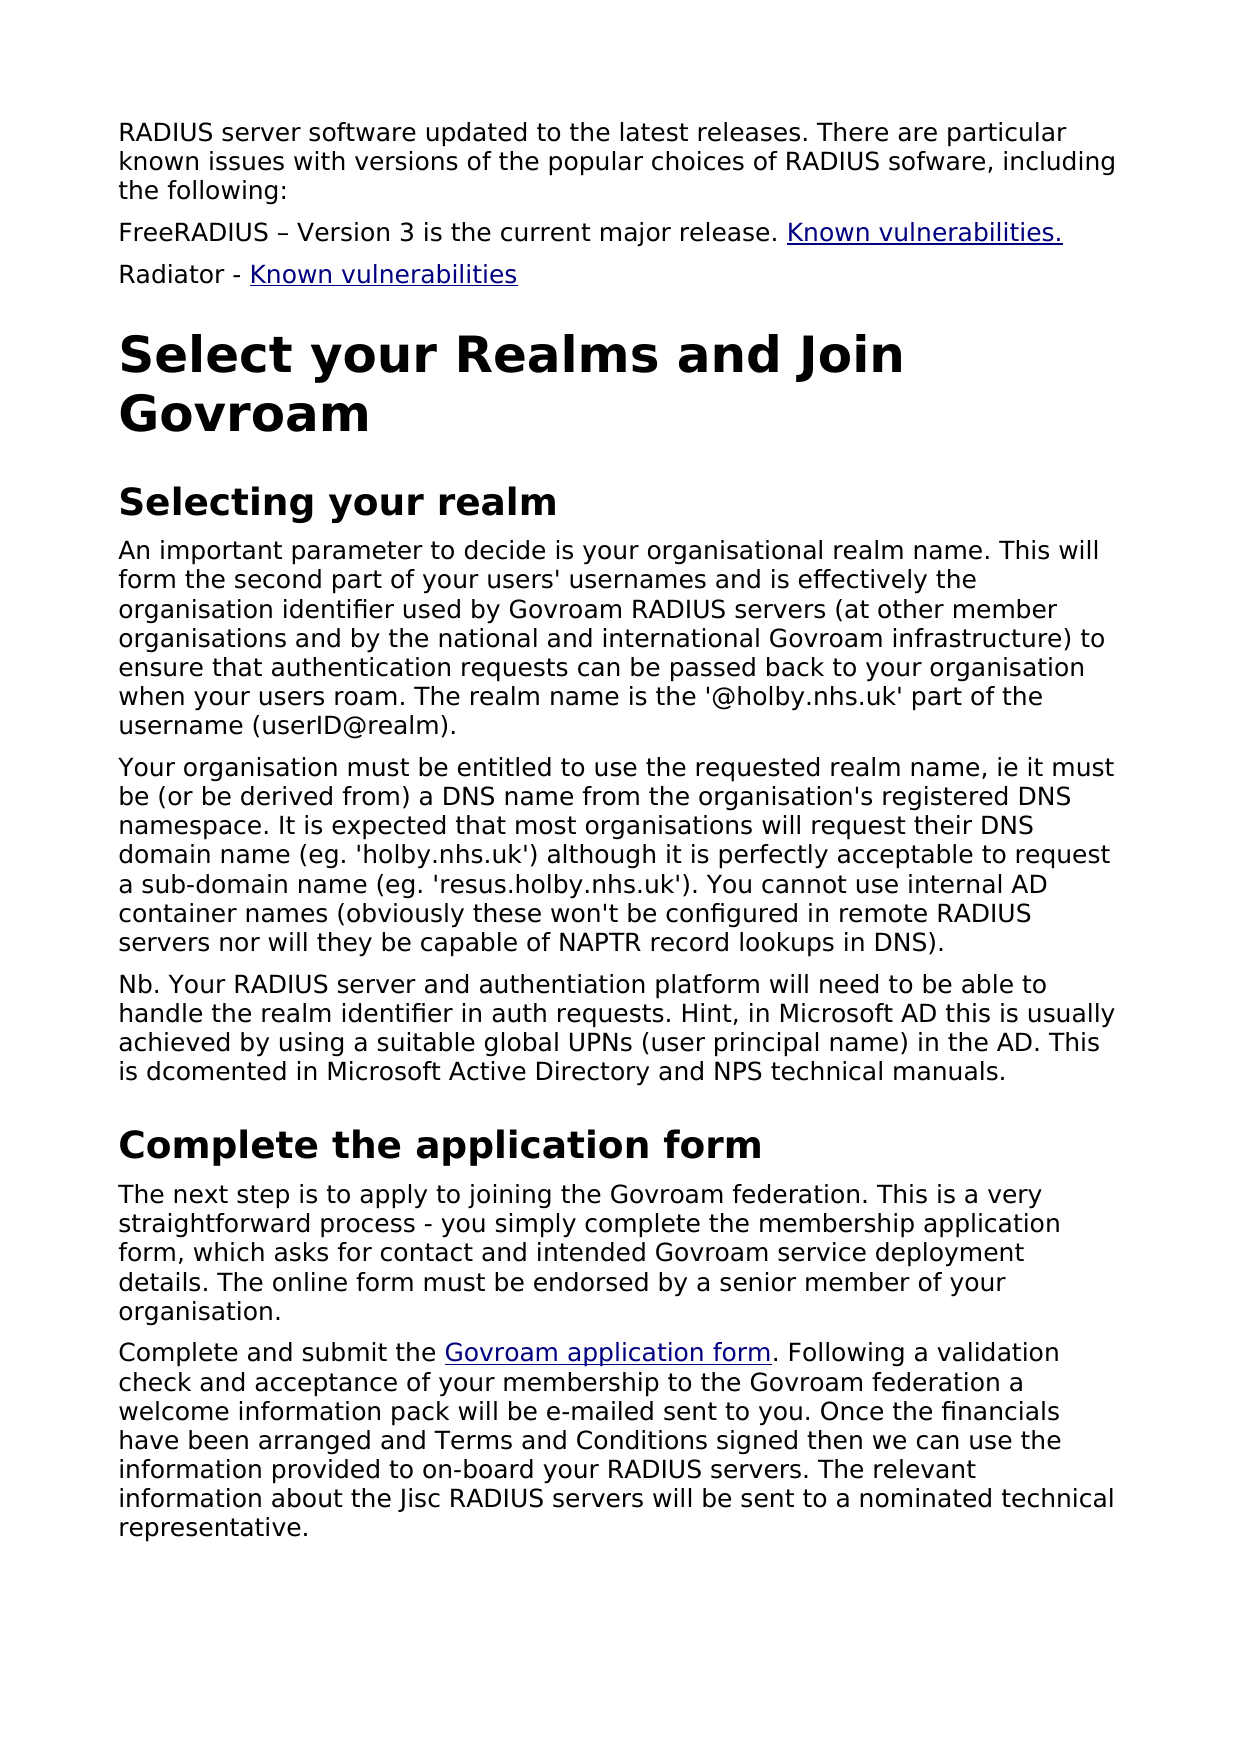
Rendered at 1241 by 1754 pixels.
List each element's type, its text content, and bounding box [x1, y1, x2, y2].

text The next step is to apply to joining the Govroam federation. This is a very straightforward process - you simply complete the membership application form, which asks for contact and intended Govroam service deployment details. The online form must be endorsed by a senior member of your organisation. [118, 1180, 1122, 1326]
subtitle Complete the application form [118, 1124, 1122, 1168]
text Complete and submit the Govroam application form. Following a validation check and acceptance of your membership to the Govroam federation a welcome information pack will be e-mailed sent to you. Once the financials have been arranged and Terms and Conditions signed then we can use the information provided to on-board your RADIUS servers. The relevant information about the Jisc RADIUS servers will be sent to a nominated technical representative. [118, 1338, 1122, 1543]
text An important parameter to decide is your organisational realm name. This will form the second part of your users' usernames and is effectively the organisation identifier used by Govroam RADIUS servers (at other member organisations and by the national and international Govroam infrastructure) to ensure that authentication requests can be passed back to your organisation when your users roam. The realm name is the '@holby.nhs.uk' part of the username (userID@realm). [118, 537, 1122, 741]
text RADIUS server software updated to the latest releases. There are particular known issues with versions of the popular choices of RADIUS sofware, including the following: [118, 118, 1122, 206]
text Radiator - Known vulnerabilities [118, 260, 1122, 289]
subtitle Select your Realms and Join Govroam [118, 326, 1122, 443]
text FreeRADIUS – Version 3 is the current major release. Known vulnerabilities. [118, 218, 1122, 247]
subtitle Selecting your realm [118, 480, 1122, 524]
text Your organisation must be entitled to use the requested realm name, ie it must be (or be derived from) a DNS name from the organisation's registered DNS namespace. It is expected that most organisations will request their DNS domain name (eg. 'holby.nhs.uk') although it is perfectly acceptable to request a sub-domain name (eg. 'resus.holby.nhs.uk'). You cannot use internal AD container names (obviously these won't be configured in remote RADIUS servers nor will they be capable of NAPTR record lookups in DNS). [118, 753, 1122, 957]
text Nb. Your RADIUS server and authentiation platform will need to be able to handle the realm identifier in auth requests. Hint, in Microsoft AD this is usually achieved by using a suitable global UPNs (user principal name) in the AD. This is dcomented in Microsoft Active Directory and NPS technical manuals. [118, 970, 1122, 1087]
